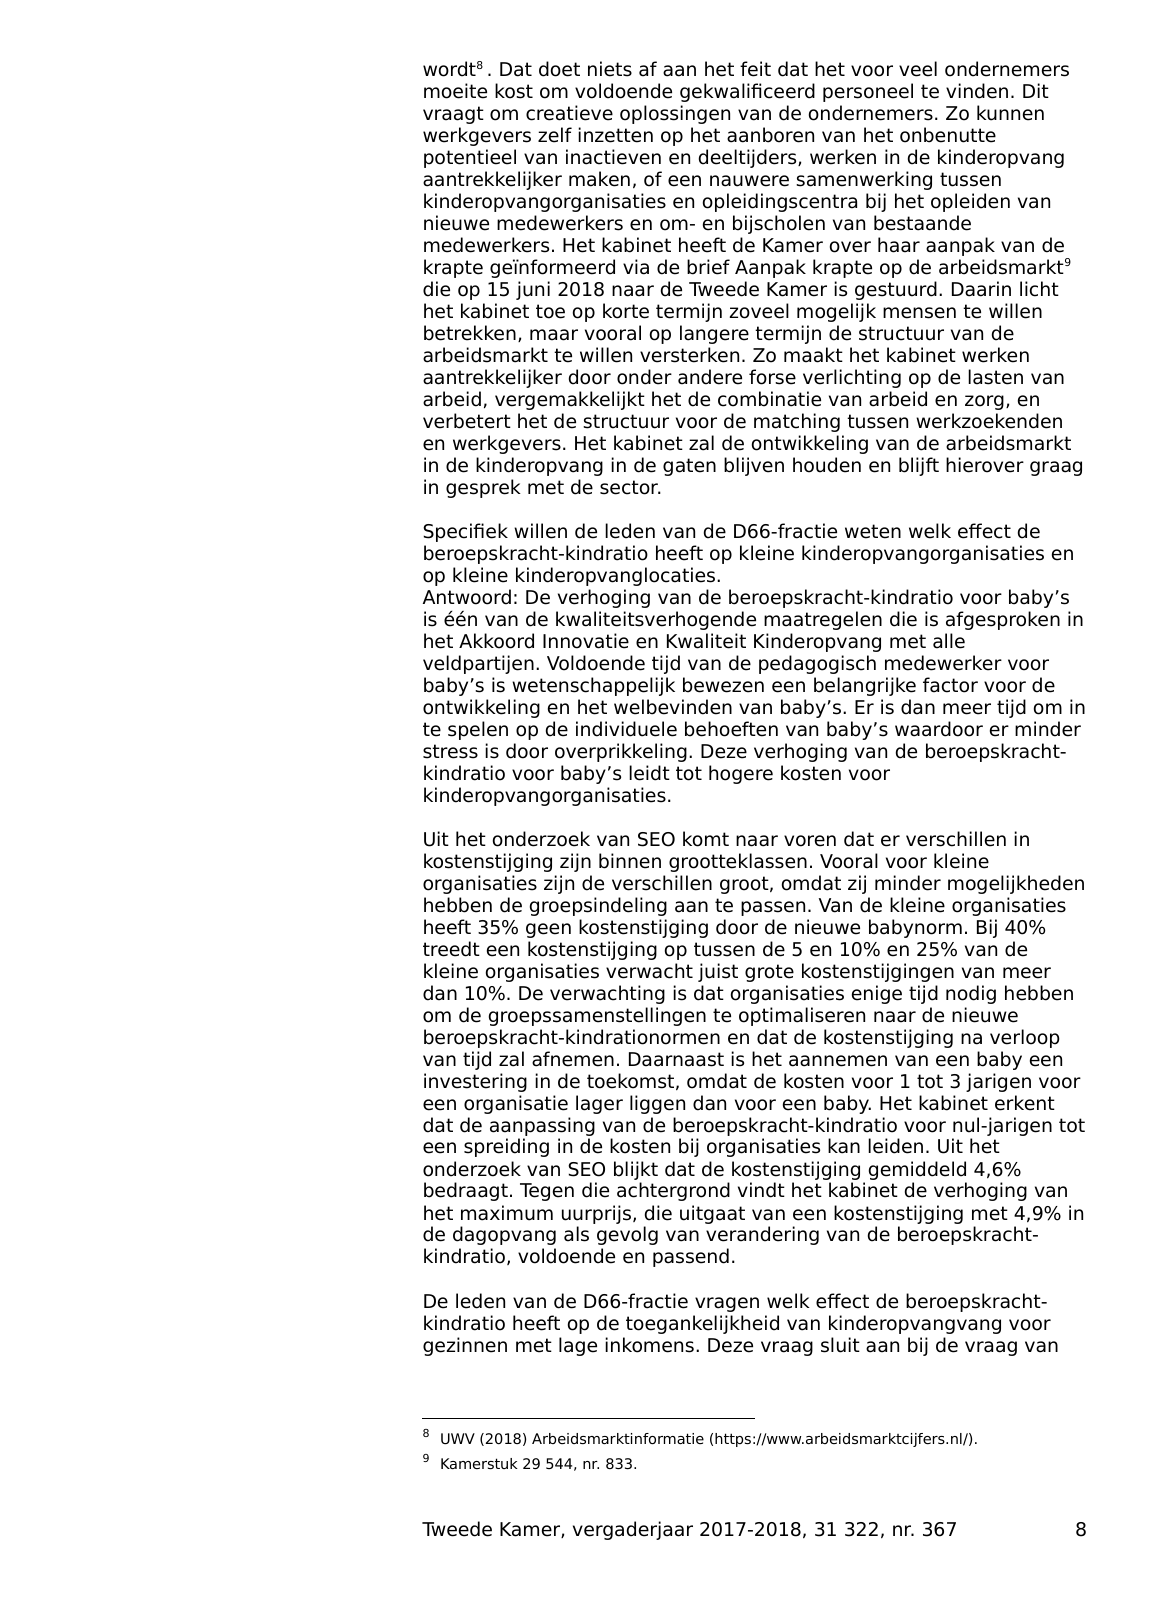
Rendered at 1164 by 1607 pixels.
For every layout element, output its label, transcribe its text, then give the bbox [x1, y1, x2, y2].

text Antwoord: De verhoging van de beroepskracht-kindratio voor baby’s is één van de kwaliteitsverhogende maatregelen die is afgesproken in het Akkoord Innovatie en Kwaliteit Kinderopvang met alle veldpartijen. Voldoende tijd van de pedagogisch medewerker voor baby’s is wetenschappelijk bewezen een belangrijke factor voor de ontwikkeling en het welbevinden van baby’s. Er is dan meer tijd om in te spelen op de individuele behoeften van baby’s waardoor er minder stress is door overprikkeling. Deze verhoging van de beroepskracht-kindratio voor baby’s leidt tot hogere kosten voor kinderopvangorganisaties. [422, 587, 1087, 807]
text UWV (2018) Arbeidsmarktinformatie (https://www.arbeidsmarktcijfers.nl/). [422, 1427, 1087, 1449]
text Antwoord: Met betrekking tot de beschikbaarheid van gekwalificeerd personeel begrijpt het kabinet de zorgen van ondernemers. Uit de beschikbare cijfers van het UWV blijkt wel dat in veel regio’s waarschijnlijk meer ruimte in de arbeidsmarkt zit dan nu gevoeld wordt. Dat doet niets af aan het feit dat het voor veel ondernemers moeite kost om voldoende gekwalificeerd personeel te vinden. Dit vraagt om creatieve oplossingen van de ondernemers. Zo kunnen werkgevers zelf inzetten op het aanboren van het onbenutte potentieel van inactieven en deeltijders, werken in de kinderopvang aantrekkelijker maken, of een nauwere samenwerking tussen kinderopvangorganisaties en opleidingscentra bij het opleiden van nieuwe medewerkers en om- en bijscholen van bestaande medewerkers. Het kabinet heeft de Kamer over haar aanpak van de krapte geïnformeerd via de brief Aanpak krapte op de arbeidsmarkt die op 15 juni 2018 naar de Tweede Kamer is gestuurd. Daarin licht het kabinet toe op korte termijn zoveel mogelijk mensen te willen betrekken, maar vooral op langere termijn de structuur van de arbeidsmarkt te willen versterken. Zo maakt het kabinet werken aantrekkelijker door onder andere forse verlichting op de lasten van arbeid, vergemakkelijkt het de combinatie van arbeid en zorg, en verbetert het de structuur voor de matching tussen werkzoekenden en werkgevers. Het kabinet zal de ontwikkeling van de arbeidsmarkt in de kinderopvang in de gaten blijven houden en blijft hierover graag in gesprek met de sector. [422, 59, 1087, 499]
text Specifiek willen de leden van de D66-fractie weten welk effect de beroepskracht-kindratio heeft op kleine kinderopvangorganisaties en op kleine kinderopvanglocaties. [422, 521, 1087, 587]
text De leden van de D66-fractie vragen welk effect de beroepskracht-kindratio heeft op de toegankelijkheid van kinderopvangvang voor gezinnen met lage inkomens. Deze vraag sluit aan bij de vraag van [422, 1291, 1087, 1356]
text Kamerstuk 29 544, nr. 833. [422, 1452, 1087, 1474]
text Uit het onderzoek van SEO komt naar voren dat er verschillen in kostenstijging zijn binnen grootteklassen. Vooral voor kleine organisaties zijn de verschillen groot, omdat zij minder mogelijkheden hebben de groepsindeling aan te passen. Van de kleine organisaties heeft 35% geen kostenstijging door de nieuwe babynorm. Bij 40% treedt een kostenstijging op tussen de 5 en 10% en 25% van de kleine organisaties verwacht juist grote kostenstijgingen van meer dan 10%. De verwachting is dat organisaties enige tijd nodig hebben om de groepssamenstellingen te optimaliseren naar de nieuwe beroepskracht-kindrationormen en dat de kostenstijging na verloop van tijd zal afnemen. Daarnaast is het aannemen van een baby een investering in de toekomst, omdat de kosten voor 1 tot 3 jarigen voor een organisatie lager liggen dan voor een baby. Het kabinet erkent dat de aanpassing van de beroepskracht-kindratio voor nul-jarigen tot een spreiding in de kosten bij organisaties kan leiden. Uit het onderzoek van SEO blijkt dat de kostenstijging gemiddeld 4,6% bedraagt. Tegen die achtergrond vindt het kabinet de verhoging van het maximum uurprijs, die uitgaat van een kostenstijging met 4,9% in de dagopvang als gevolg van verandering van de beroepskracht-kindratio, voldoende en passend. [422, 829, 1087, 1268]
